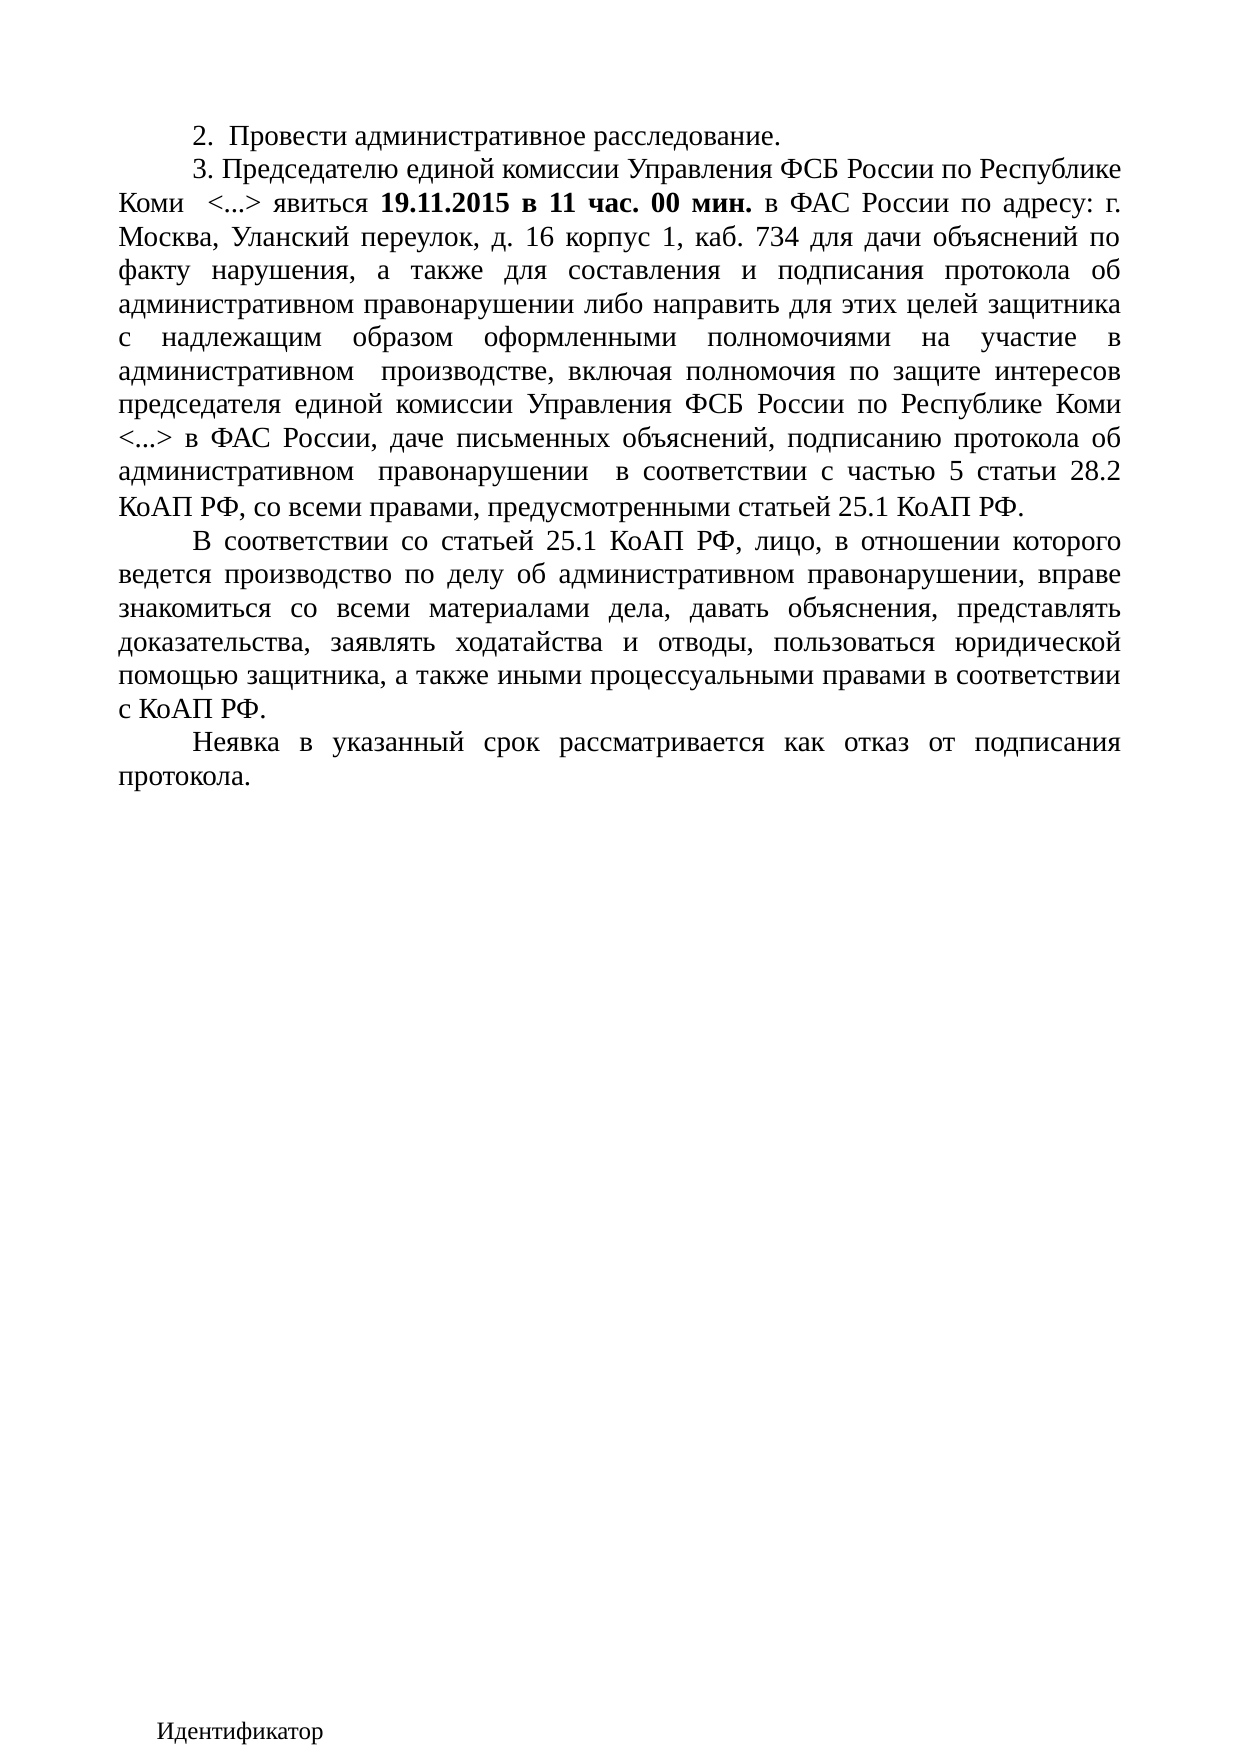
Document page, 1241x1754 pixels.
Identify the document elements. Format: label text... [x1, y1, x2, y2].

text 3. Председателю единой комиссии Управления ФСБ России по Республике Коми <...> явиться 19.11.2015 в 11 час. 00 мин. в ФАС России по адресу: г. Москва, Уланский переулок, д. 16 корпус 1, каб. 734 для дачи объяснений по факту нарушения, а также для составления и подписания протокола об административном правонарушении либо направить для этих целей защитника с надлежащим образом оформленными полномочиями на участие в административном производстве, включая полномочия по защите интересов председателя единой комиссии Управления ФСБ России по Республике Коми <...> в ФАС России, даче письменных объяснений, подписанию протокола об административном правонарушении в соответствии с частью 5 статьи 28.2 КоАП РФ, со всеми правами, предусмотренными статьей 25.1 КоАП РФ. [118, 152, 1122, 523]
text В соответствии со статьей 25.1 КоАП РФ, лицо, в отношении которого ведется производство по делу об административном правонарушении, вправе знакомиться со всеми материалами дела, давать объяснения, представлять доказательства, заявлять ходатайства и отводы, пользоваться юридической помощью защитника, а также иными процессуальными правами в соответствии с КоАП РФ. [118, 523, 1122, 724]
text 2. Провести административное расследование. [118, 118, 1122, 152]
text Неявка в указанный срок рассматривается как отказ от подписания протокола. [118, 724, 1122, 791]
